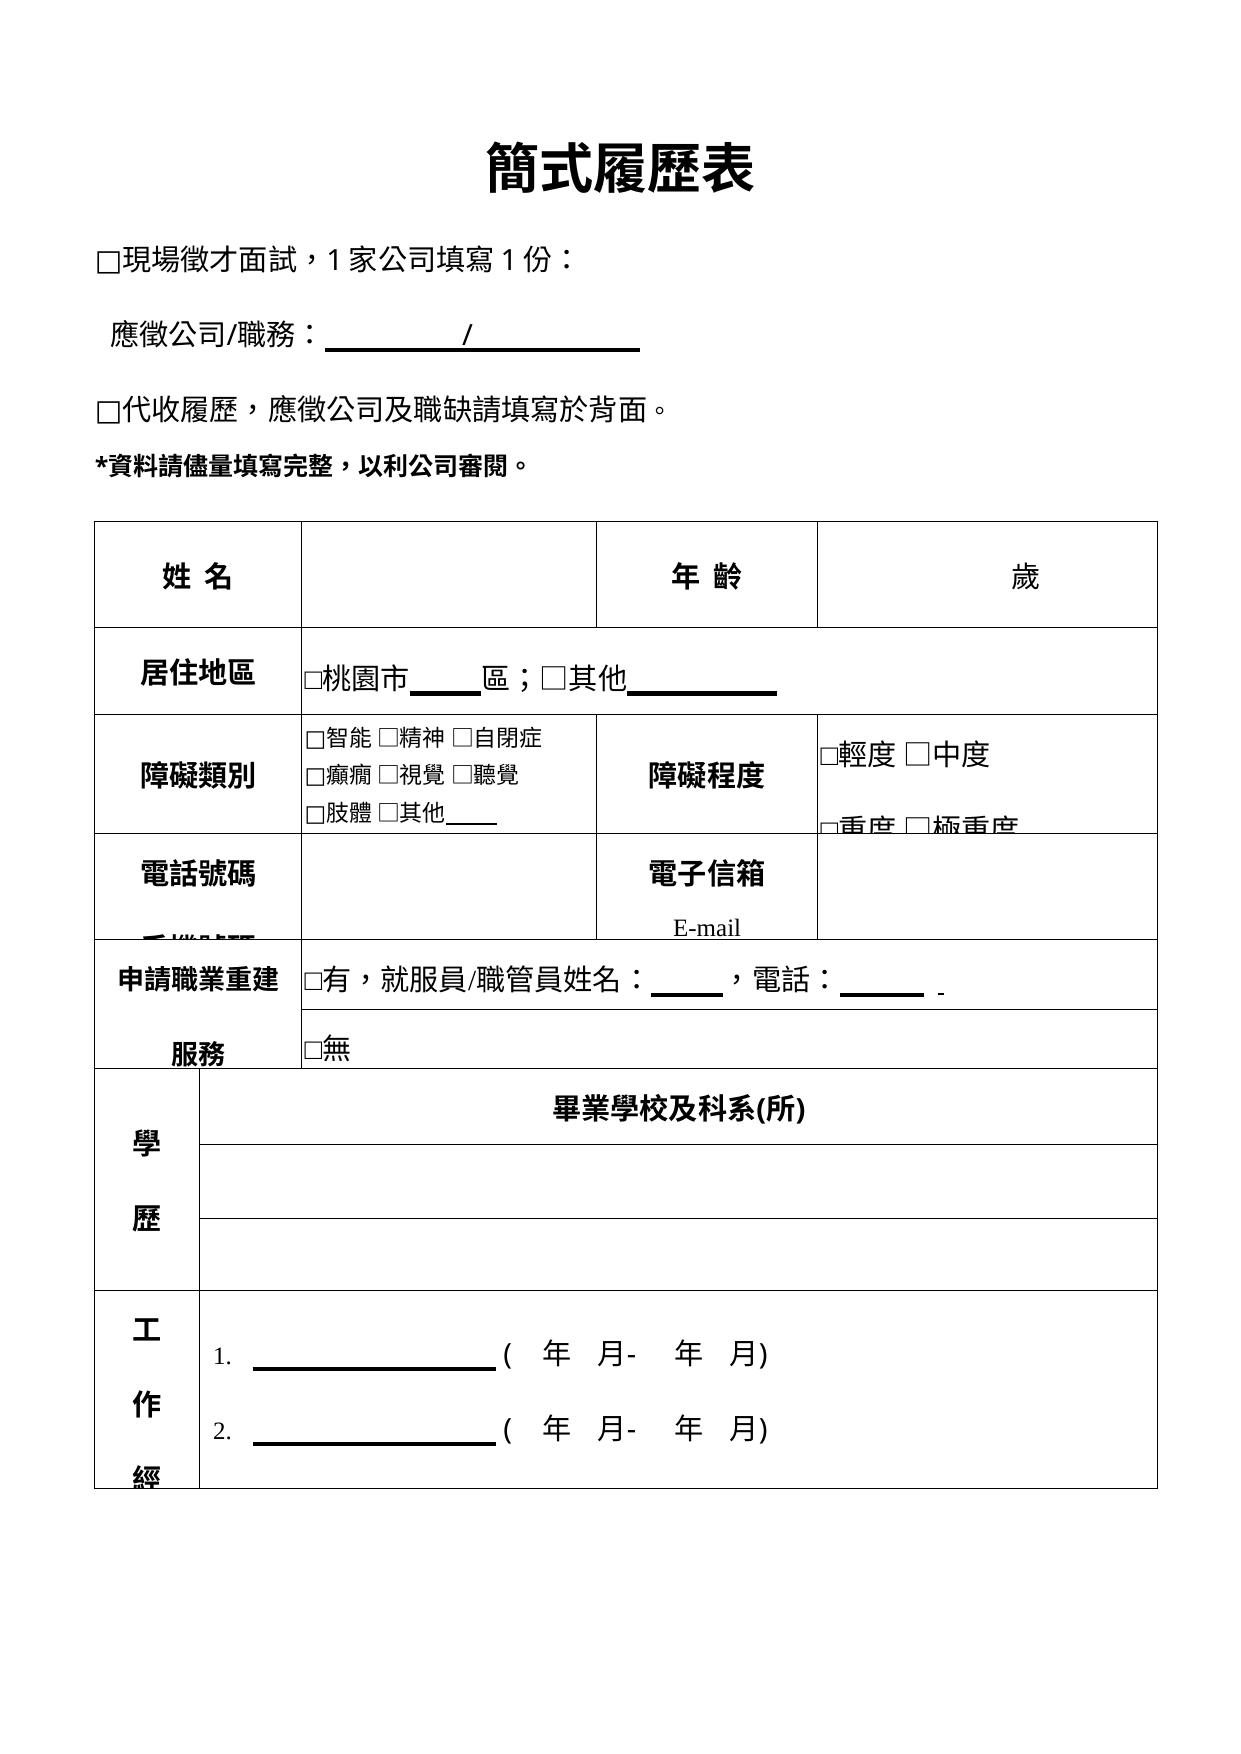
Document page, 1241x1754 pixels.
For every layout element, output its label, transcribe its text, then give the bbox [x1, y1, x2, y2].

table_cell 學 歷 [95, 1069, 199, 1289]
table_header [302, 522, 596, 627]
table_cell □輕度 □中度 □重度 □極重度 [818, 715, 1157, 833]
table_cell □無 [302, 1010, 1157, 1068]
table_header 歲 [818, 522, 1157, 627]
table_cell 電子信箱 E-mail [597, 834, 817, 939]
table_cell □有，就服員/職管員姓名： ，電話： [302, 940, 1157, 1008]
table_cell □桃園市 區；□其他 [302, 628, 1157, 714]
table_cell [818, 834, 1157, 939]
table_cell □智能 □精神 □自閉症 □癲癇 □視覺 □聽覺 □肢體 □其他 [302, 715, 596, 833]
table_cell [302, 834, 596, 939]
table_cell ( 年 月- 年 月) ( 年 月- 年 月) [200, 1291, 1157, 1488]
table_cell 障礙類別 [95, 715, 301, 833]
table_cell 電話號碼 手機號碼 [95, 834, 301, 939]
text □現場徵才面試，1家公司填寫1份： [94, 221, 1158, 296]
table_cell 畢業學校及科系(所) [200, 1069, 1157, 1144]
table_cell 居住地區 [95, 628, 301, 714]
table_cell 工 作 經 驗 [95, 1291, 199, 1488]
table_header 年 齡 [597, 522, 817, 627]
text 應徵公司/職務： / [94, 296, 1158, 371]
table_cell 障礙程度 [597, 715, 817, 833]
table_cell 申請職業重建 服務 [95, 940, 301, 1068]
table_cell [200, 1219, 1157, 1289]
text □代收履歷，應徵公司及職缺請填寫於背面。 [94, 371, 1113, 446]
table_cell [200, 1145, 1157, 1218]
text *資料請儘量填寫完整，以利公司審閱。 [94, 446, 1113, 483]
text 簡式履歷表 [94, 108, 1146, 221]
table_header 姓 名 [95, 522, 301, 627]
